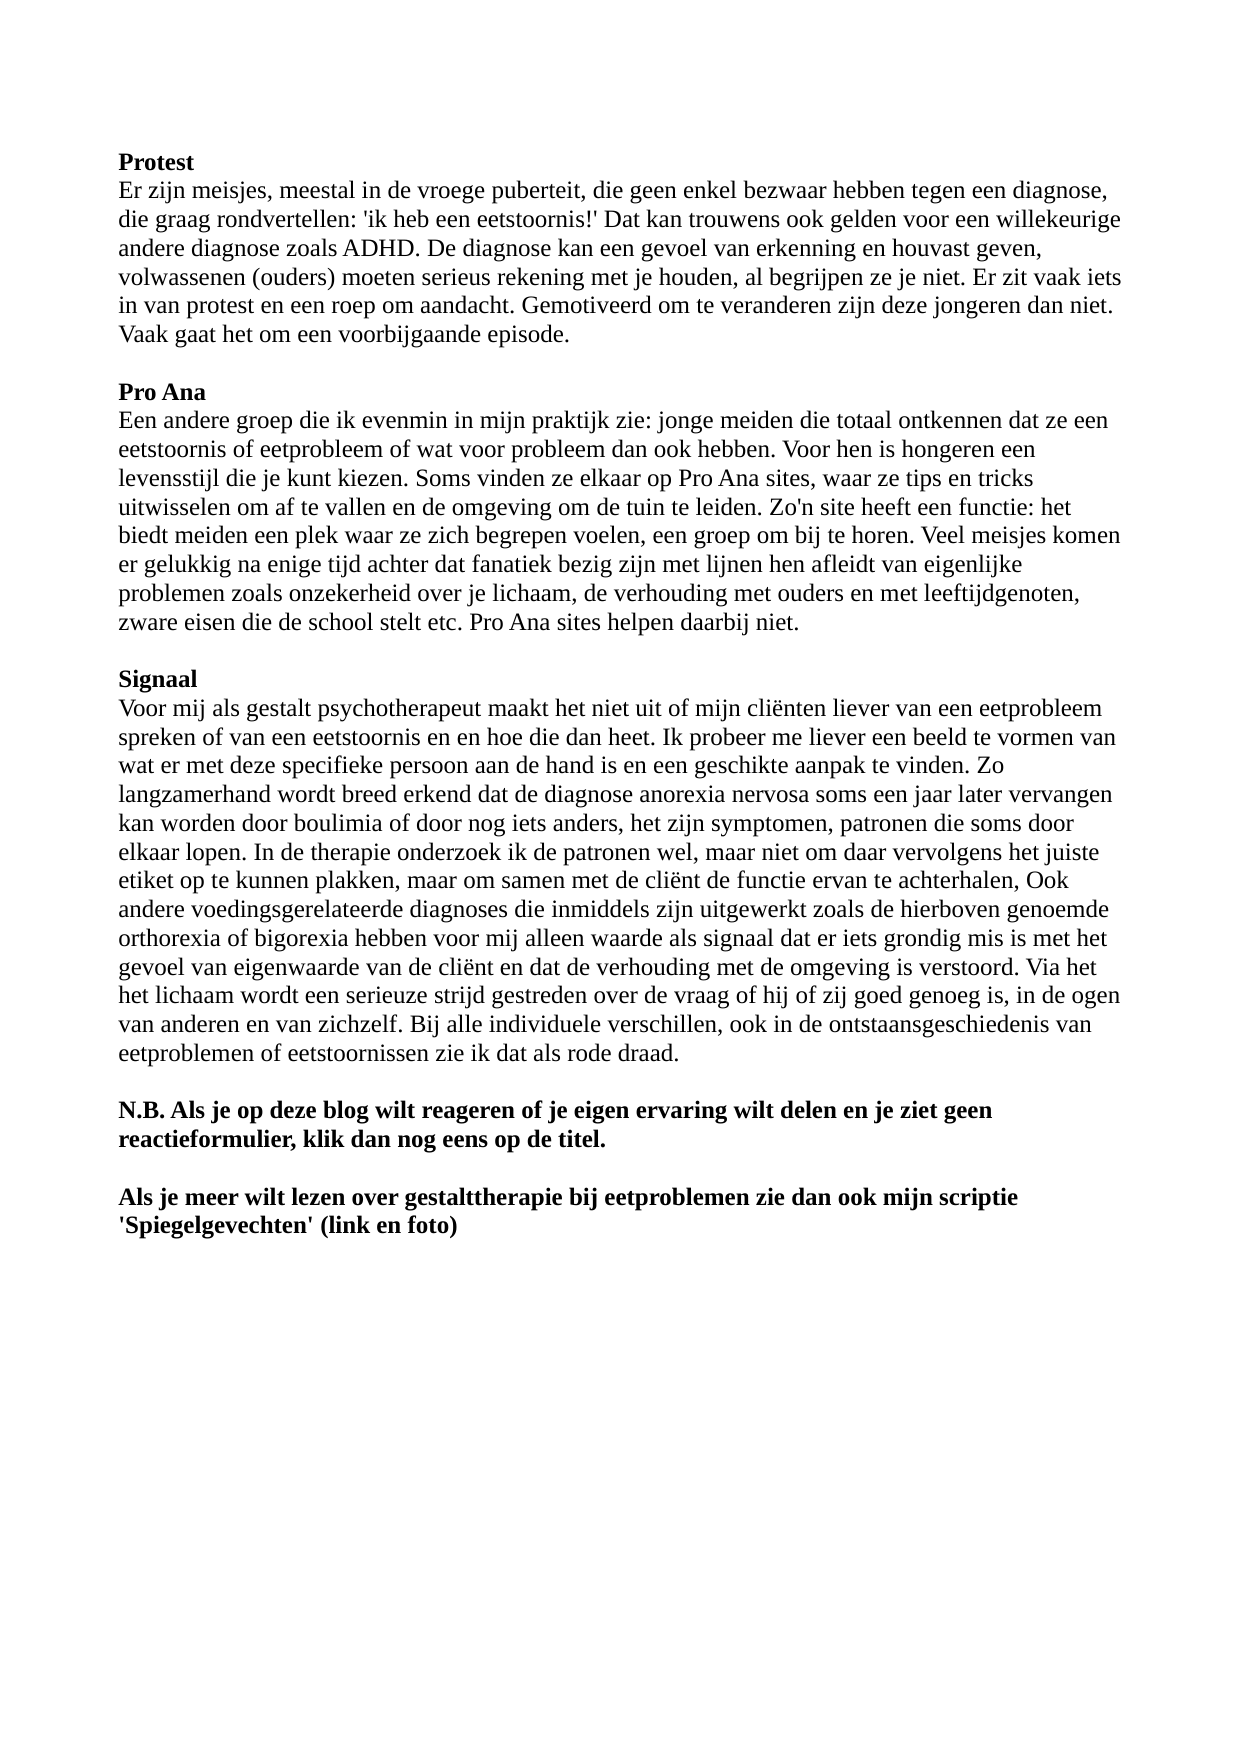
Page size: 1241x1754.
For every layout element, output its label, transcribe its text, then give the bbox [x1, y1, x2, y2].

text N.B. Als je op deze blog wilt reageren of je eigen ervaring wilt delen en je ziet geen reactieformulier, klik dan nog eens op de titel. [118, 1096, 1122, 1153]
text Protest [118, 147, 1122, 176]
text Pro Ana [118, 377, 1122, 406]
text Er zijn meisjes, meestal in de vroege puberteit, die geen enkel bezwaar hebben tegen een diagnose, die graag rondvertellen: 'ik heb een eetstoornis!' Dat kan trouwens ook gelden voor een willekeurige andere diagnose zoals ADHD. De diagnose kan een gevoel van erkenning en houvast geven, volwassenen (ouders) moeten serieus rekening met je houden, al begrijpen ze je niet. Er zit vaak iets in van protest en een roep om aandacht. Gemotiveerd om te veranderen zijn deze jongeren dan niet. Vaak gaat het om een voorbijgaande episode. [118, 176, 1122, 348]
text Voor mij als gestalt psychotherapeut maakt het niet uit of mijn cliënten liever van een eetprobleem spreken of van een eetstoornis en en hoe die dan heet. Ik probeer me liever een beeld te vormen van wat er met deze specifieke persoon aan de hand is en een geschikte aanpak te vinden. Zo langzamerhand wordt breed erkend dat de diagnose anorexia nervosa soms een jaar later vervangen kan worden door boulimia of door nog iets anders, het zijn symptomen, patronen die soms door elkaar lopen. In de therapie onderzoek ik de patronen wel, maar niet om daar vervolgens het juiste etiket op te kunnen plakken, maar om samen met de cliënt de functie ervan te achterhalen, Ook andere voedingsgerelateerde diagnoses die inmiddels zijn uitgewerkt zoals de hierboven genoemde orthorexia of bigorexia hebben voor mij alleen waarde als signaal dat er iets grondig mis is met het gevoel van eigenwaarde van de cliënt en dat de verhouding met de omgeving is verstoord. Via het het lichaam wordt een serieuze strijd gestreden over de vraag of hij of zij goed genoeg is, in de ogen van anderen en van zichzelf. Bij alle individuele verschillen, ook in de ontstaansgeschiedenis van eetproblemen of eetstoornissen zie ik dat als rode draad. [118, 693, 1122, 1067]
text Signaal [118, 664, 1122, 693]
text Als je meer wilt lezen over gestalttherapie bij eetproblemen zie dan ook mijn scriptie 'Spiegelgevechten' (link en foto) [118, 1182, 1122, 1239]
text Een andere groep die ik evenmin in mijn praktijk zie: jonge meiden die totaal ontkennen dat ze een eetstoornis of eetprobleem of wat voor probleem dan ook hebben. Voor hen is hongeren een levensstijl die je kunt kiezen. Soms vinden ze elkaar op Pro Ana sites, waar ze tips en tricks uitwisselen om af te vallen en de omgeving om de tuin te leiden. Zo'n site heeft een functie: het biedt meiden een plek waar ze zich begrepen voelen, een groep om bij te horen. Veel meisjes komen er gelukkig na enige tijd achter dat fanatiek bezig zijn met lijnen hen afleidt van eigenlijke problemen zoals onzekerheid over je lichaam, de verhouding met ouders en met leeftijdgenoten, zware eisen die de school stelt etc. Pro Ana sites helpen daarbij niet. [118, 406, 1122, 636]
